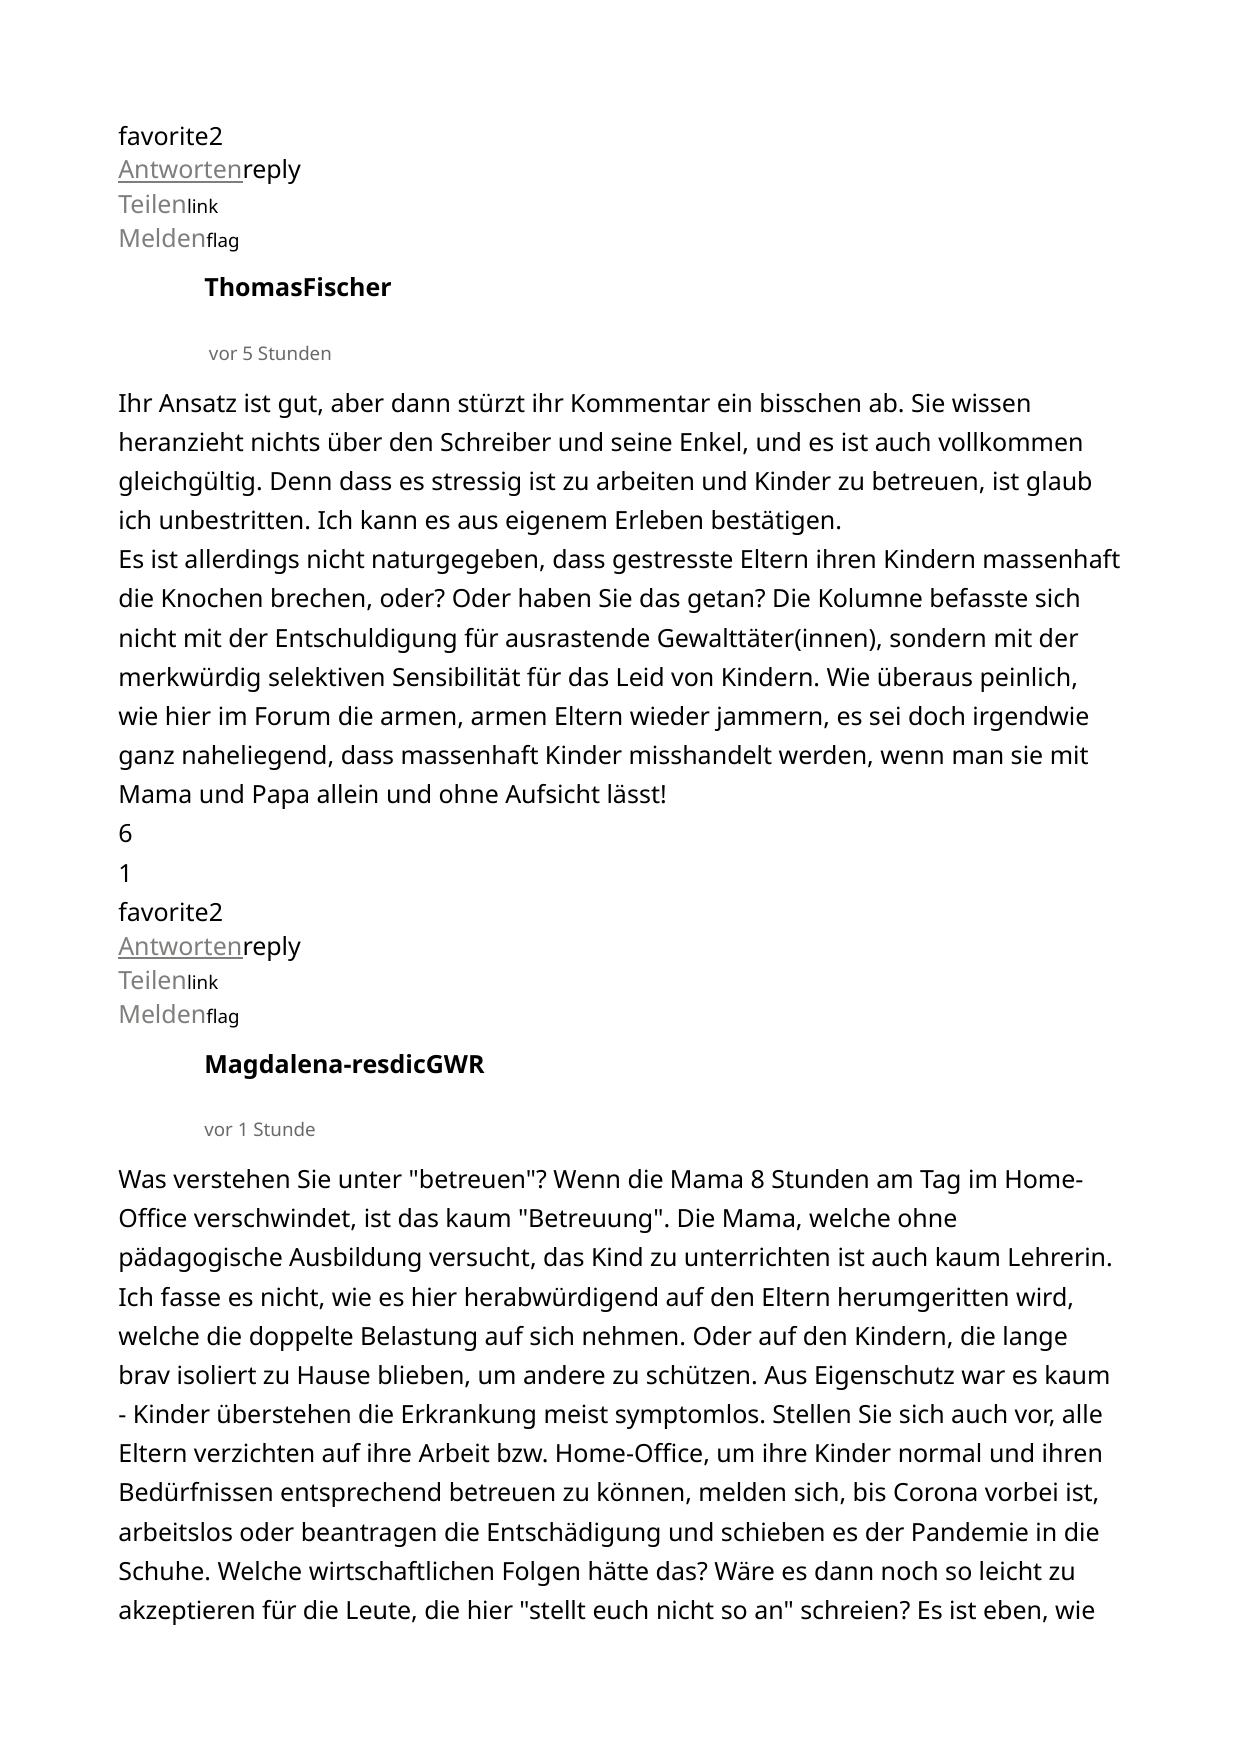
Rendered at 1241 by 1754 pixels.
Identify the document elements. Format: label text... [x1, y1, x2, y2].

text favorite2 [118, 118, 1122, 152]
text Antwortenreply [118, 928, 1122, 963]
text favorite2 [118, 894, 1122, 928]
text Ihr Ansatz ist gut, aber dann stürzt ihr Kommentar ein bisschen ab. Sie wissen heranzieht nichts über den Schreiber und seine Enkel, und es ist auch vollkommen gleichgültig. Denn dass es stressig ist zu arbeiten und Kinder zu betreuen, ist glaub ich unbestritten. Ich kann es aus eigenem Erleben bestätigen. Es ist allerdings nicht naturgegeben, dass gestresste Eltern ihren Kindern massenhaft die Knochen brechen, oder? Oder haben Sie das getan? Die Kolumne befasste sich nicht mit der Entschuldigung für ausrastende Gewalttäter(innen), sondern mit der merkwürdig selektiven Sensibilität für das Leid von Kindern. Wie überaus peinlich, wie hier im Forum die armen, armen Eltern wieder jammern, es sei doch irgendwie ganz naheliegend, dass massenhaft Kinder misshandelt werden, wenn man sie mit Mama und Papa allein und ohne Aufsicht lässt! [118, 385, 1122, 811]
text Antwortenreply [118, 152, 1122, 186]
text 6 [118, 816, 1122, 850]
text Meldenflag [118, 220, 1122, 254]
text 1 [118, 855, 1122, 889]
text Was verstehen Sie unter "betreuen"? Wenn die Mama 8 Stunden am Tag im Home-Office verschwindet, ist das kaum "Betreuung". Die Mama, welche ohne pädagogische Ausbildung versucht, das Kind zu unterrichten ist auch kaum Lehrerin. Ich fasse es nicht, wie es hier herabwürdigend auf den Eltern herumgeritten wird, welche die doppelte Belastung auf sich nehmen. Oder auf den Kindern, die lange brav isoliert zu Hause blieben, um andere zu schützen. Aus Eigenschutz war es kaum - Kinder überstehen die Erkrankung meist symptomlos. Stellen Sie sich auch vor, alle Eltern verzichten auf ihre Arbeit bzw. Home-Office, um ihre Kinder normal und ihren Bedürfnissen entsprechend betreuen zu können, melden sich, bis Corona vorbei ist, arbeitslos oder beantragen die Entschädigung und schieben es der Pandemie in die Schuhe. Welche wirtschaftlichen Folgen hätte das? Wäre es dann noch so leicht zu akzeptieren für die Leute, die hier "stellt euch nicht so an" schreien? Es ist eben, wie [118, 1162, 1122, 1627]
text Meldenflag [118, 997, 1122, 1031]
text vor 1 Stunde [204, 1117, 1117, 1142]
text Magdalena-resdicGWR [204, 1046, 1114, 1080]
text ThomasFischer [204, 270, 1114, 304]
text Teilenlink [118, 186, 1122, 220]
text Teilenlink [118, 963, 1122, 997]
text vor 5 Stunden [209, 340, 1117, 366]
